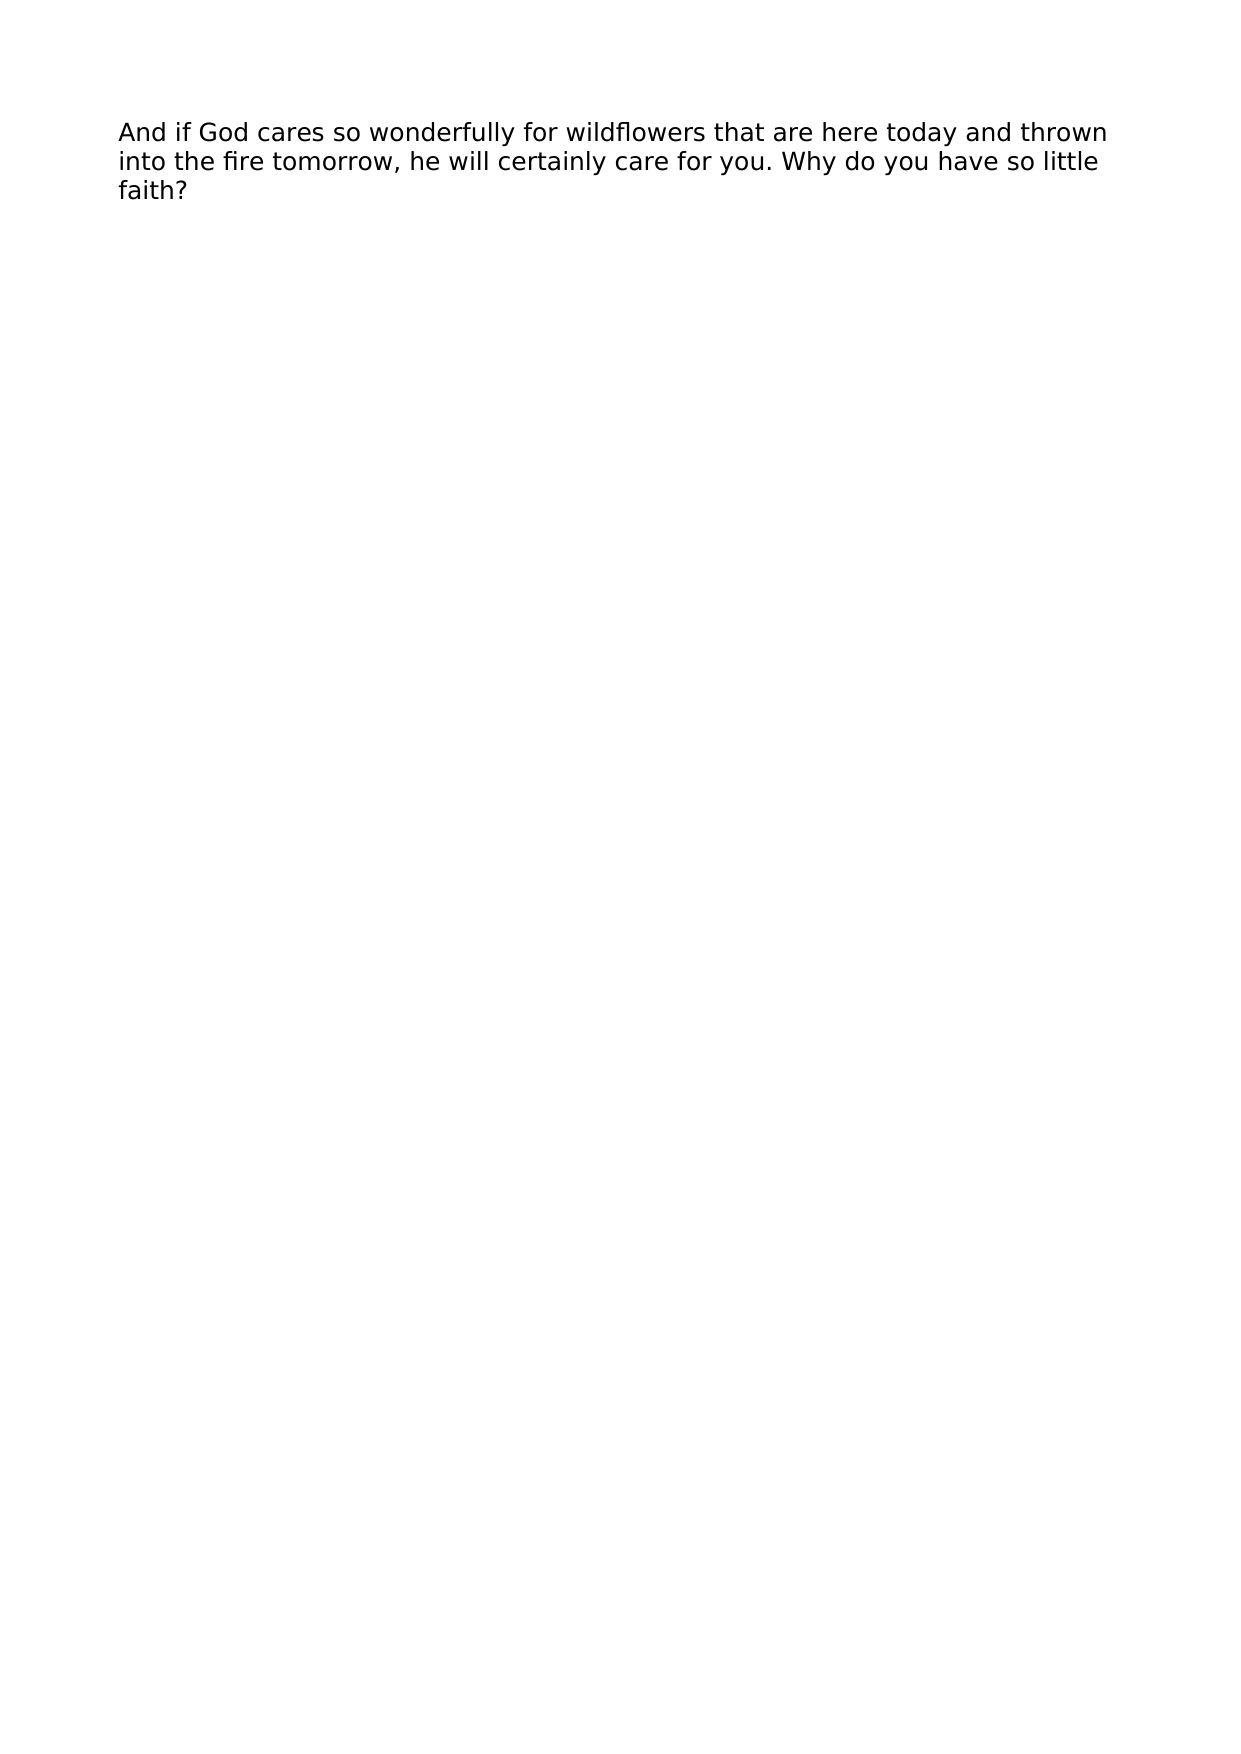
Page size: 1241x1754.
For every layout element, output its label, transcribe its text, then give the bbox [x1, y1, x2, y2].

text And if God cares so wonderfully for wildflowers that are here today and thrown into the fire tomorrow, he will certainly care for you. Why do you have so little faith? [118, 118, 1122, 206]
